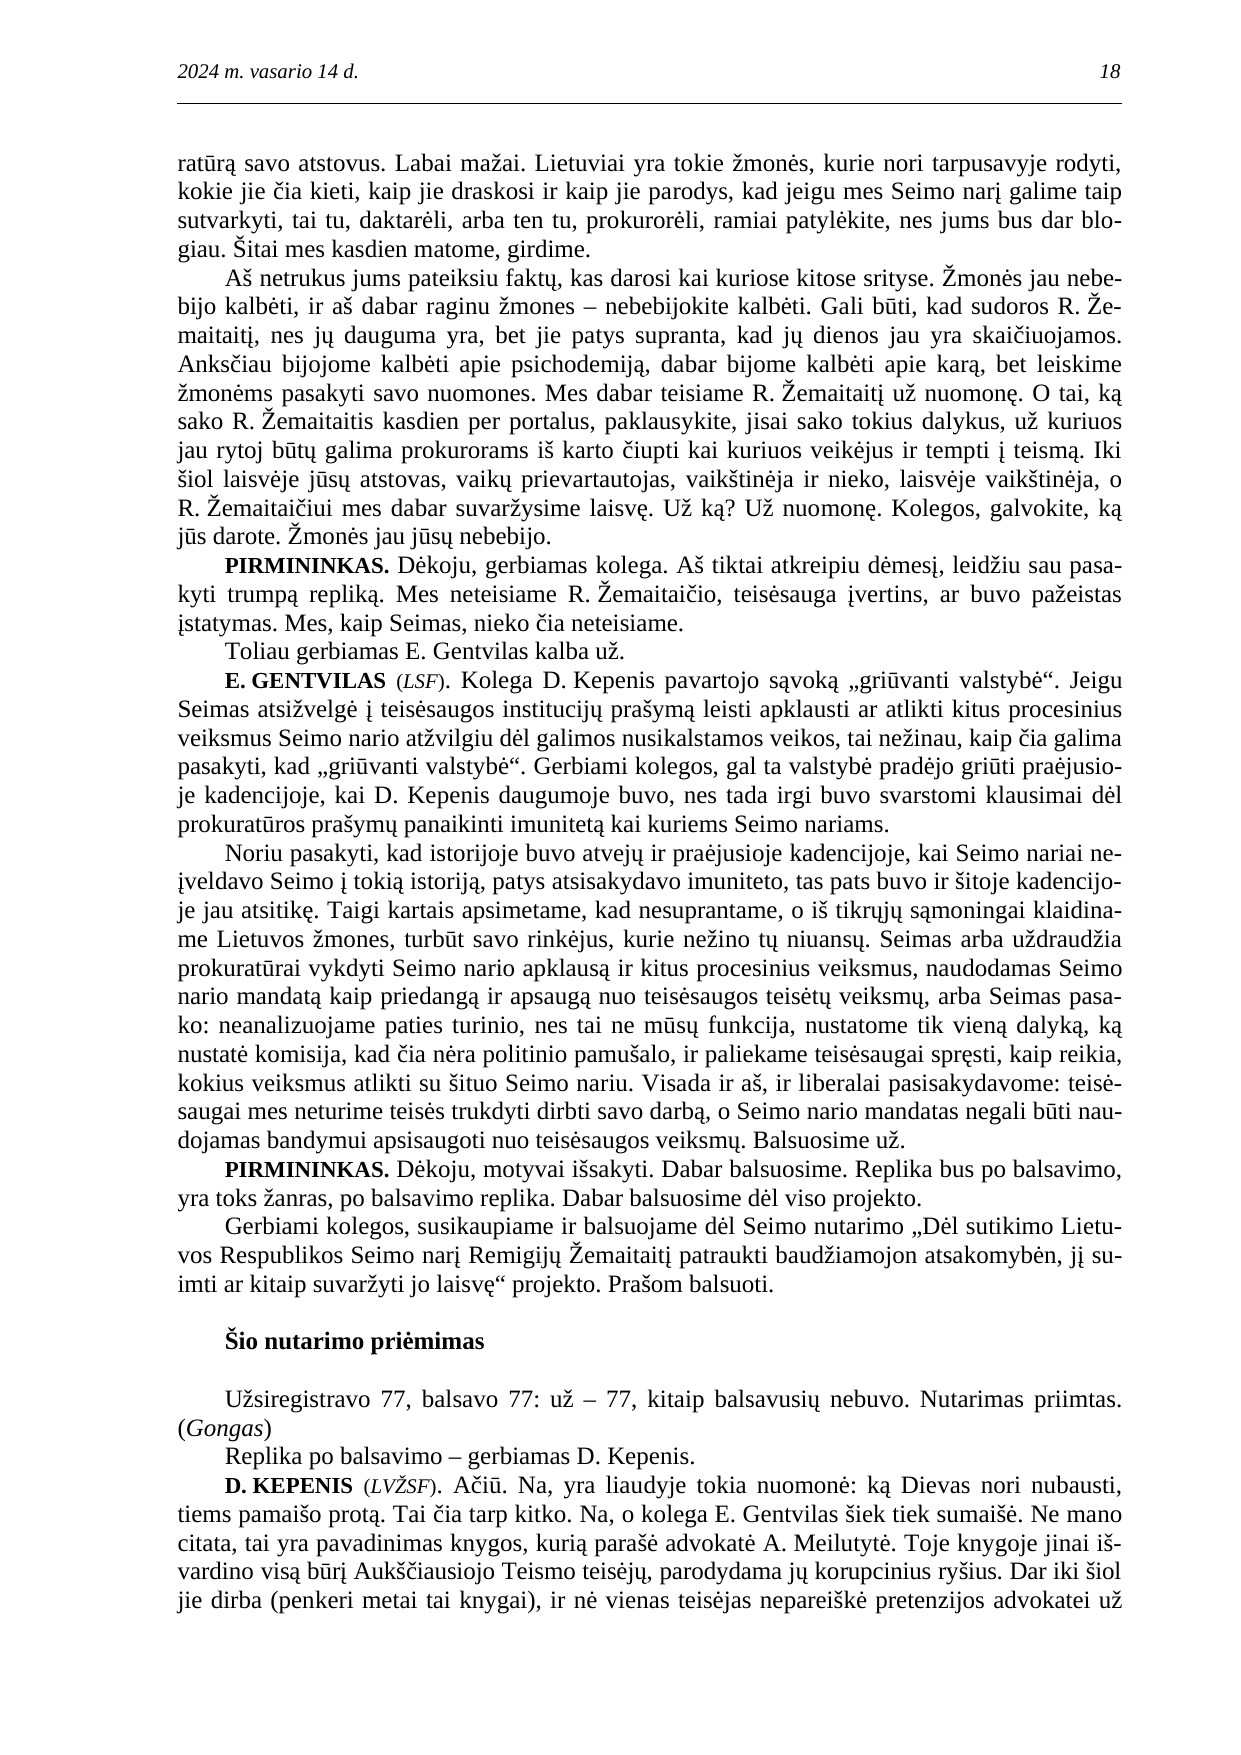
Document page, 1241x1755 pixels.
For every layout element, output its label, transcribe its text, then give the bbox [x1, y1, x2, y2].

text To­liau ger­bia­mas E. Gent­vi­las kal­ba už. [177, 636, 1122, 665]
text Aš ne­tru­kus jums pa­teik­siu fak­tų, kas da­ro­si kai ku­rio­se ki­to­se sri­ty­se. Žmo­nės jau ne­be­bi­jo kal­bė­ti, ir aš da­bar ra­gi­nu žmo­nes – ne­be­bi­jo­ki­te kal­bė­ti. Ga­li bū­ti, kad su­do­ros R. Že­mai­tai­tį, nes jų dau­gu­ma yra, bet jie pa­tys su­pran­ta, kad jų die­nos jau yra skai­čiuo­ja­mos. Anks­čiau bi­jo­jo­me kal­bė­ti apie psi­cho­de­mi­ją, da­bar bi­jo­me kal­bė­ti apie ka­rą, bet leis­ki­me žmo­nėms pa­sa­ky­ti sa­vo nuo­mo­nes. Mes da­bar tei­sia­me R. Že­mai­tai­tį už nuo­mo­nę. O tai, ką sa­ko R. Že­mai­tai­tis kas­dien per por­ta­lus, pa­klau­sy­ki­te, ji­sai sa­ko to­kius da­ly­kus, už ku­riuos jau ry­toj bū­tų ga­li­ma pro­ku­ro­rams iš kar­to čiup­ti kai ku­riuos vei­kė­jus ir temp­ti į teis­mą. Iki šiol lais­vė­je jū­sų at­sto­vas, vai­kų prie­var­tau­to­jas, vaikš­ti­nė­ja ir nie­ko, lais­vė­je vaikš­ti­nė­ja, o R. Že­mai­tai­čiui mes da­bar su­var­žy­si­me lais­vę. Už ką? Už nuo­mo­nę. Ko­le­gos, gal­vo­ki­te, ką jūs da­ro­te. Žmo­nės jau jū­sų ne­be­bi­jo. [177, 263, 1122, 550]
text Už­si­re­gist­ra­vo 77, bal­sa­vo 77: už – 77, ki­taip bal­sa­vu­sių ne­bu­vo. Nu­ta­ri­mas pri­im­tas. (Gon­gas) [177, 1384, 1122, 1441]
text PIRMININKAS. Dė­ko­ju, mo­ty­vai iš­sa­ky­ti. Da­bar bal­suo­si­me. Re­pli­ka bus po bal­sa­vi­mo, yra toks žan­ras, po bal­sa­vi­mo re­pli­ka. Da­bar bal­suo­si­me dėl vi­so pro­jek­to. [177, 1154, 1122, 1211]
text ra­tū­rą sa­vo at­sto­vus. La­bai ma­žai. Lie­tu­viai yra to­kie žmo­nės, ku­rie no­ri tar­pu­sa­vy­je ro­dy­ti, ko­kie jie čia kie­ti, kaip jie dras­ko­si ir kaip jie pa­ro­dys, kad jei­gu mes Sei­mo na­rį ga­li­me taip su­tvar­ky­ti, tai tu, dak­ta­rė­li, ar­ba ten tu, pro­ku­ro­rė­li, ra­miai pa­ty­lė­ki­te, nes jums bus dar blo­giau. Ši­tai mes kas­dien ma­to­me, gir­di­me. [177, 148, 1122, 263]
text Ger­bia­mi ko­le­gos, su­si­kau­pia­me ir bal­suo­ja­me dėl Sei­mo nu­ta­ri­mo „Dėl su­ti­ki­mo Lie­tu­vos Res­pub­li­kos Sei­mo na­rį Re­mi­gi­jų Že­mai­tai­tį pa­trauk­ti bau­džia­mo­jon at­sa­ko­my­bėn, jį su­im­ti ar ki­taip su­var­žy­ti jo lais­vę“ pro­jek­to. Pra­šom bal­suo­ti. [177, 1211, 1122, 1298]
text PIRMININKAS. Dė­ko­ju, ger­bia­mas ko­le­ga. Aš tik­tai at­krei­piu dė­me­sį, lei­džiu sau pa­sa­ky­ti trum­pą re­pli­ką. Mes ne­tei­sia­me R. Že­mai­tai­čio, tei­sė­sau­ga įver­tins, ar bu­vo pa­žeis­tas įsta­ty­mas. Mes, kaip Sei­mas, nie­ko čia ne­tei­sia­me. [177, 550, 1122, 636]
text D. KEPENIS (LVŽSF). Ačiū. Na, yra liau­dy­je to­kia nuo­mo­nė: ką Die­vas no­ri nu­baus­ti, tiems pa­mai­šo pro­tą. Tai čia tarp kit­ko. Na, o ko­le­ga E. Gent­vi­las šiek tiek su­mai­šė. Ne ma­no ci­ta­ta, tai yra pa­va­di­ni­mas kny­gos, ku­rią pa­ra­šė ad­vo­ka­tė A. Mei­lu­ty­tė. To­je kny­go­je ji­nai iš­var­di­no vi­są bū­rį Aukš­čiau­sio­jo Teis­mo tei­sė­jų, pa­ro­dy­da­ma jų ko­rup­ci­nius ry­šius. Dar iki šiol jie dir­ba (pen­ke­ri me­tai tai kny­gai), ir nė vie­nas tei­sė­jas ne­pa­reiš­kė pre­ten­zi­jos ad­vo­ka­tei už [177, 1470, 1122, 1614]
text Šio nu­ta­ri­mo pri­ėmi­mas [177, 1326, 1122, 1355]
text E. GENTVILAS (LSF). Ko­le­ga D. Ke­pe­nis pa­var­to­jo są­vo­ką „griū­van­ti vals­ty­bė“. Jei­gu Sei­mas at­si­žvel­gė į tei­sė­sau­gos ins­ti­tu­ci­jų pra­šy­mą leis­ti ap­klaus­ti ar at­lik­ti ki­tus pro­ce­si­nius veiks­mus Sei­mo na­rio at­žvil­giu dėl ga­li­mos nu­si­kals­ta­mos vei­kos, tai ne­ži­nau, kaip čia ga­li­ma pa­sa­ky­ti, kad „griū­van­ti vals­ty­bė“. Ger­bia­mi ko­le­gos, gal ta vals­ty­bė pra­dė­jo griū­ti pra­ėju­sio­je ka­den­ci­jo­je, kai D. Ke­pe­nis dau­gu­mo­je bu­vo, nes ta­da ir­gi bu­vo svars­to­mi klau­si­mai dėl pro­ku­ra­tū­ros pra­šy­mų pa­nai­kin­ti imu­ni­te­tą kai ku­riems Sei­mo na­riams. [177, 665, 1122, 838]
text No­riu pa­sa­ky­ti, kad is­to­ri­jo­je bu­vo at­ve­jų ir pra­ėju­sio­je ka­den­ci­jo­je, kai Sei­mo na­riai ne­įvel­da­vo Sei­mo į to­kią is­to­ri­ją, pa­tys at­si­sa­ky­da­vo imu­ni­te­to, tas pats bu­vo ir ši­to­je ka­den­ci­jo­je jau at­si­ti­kę. Tai­gi kar­tais ap­si­me­ta­me, kad ne­su­pran­ta­me, o iš tik­rų­jų są­mo­nin­gai klai­di­na­me Lie­tu­vos žmo­nes, tur­būt sa­vo rin­kė­jus, ku­rie ne­ži­no tų niu­an­sų. Sei­mas ar­ba už­drau­džia pro­ku­ra­tū­rai vyk­dy­ti Sei­mo na­rio ap­klau­są ir ki­tus pro­ce­si­nius veiks­mus, nau­do­da­mas Sei­mo na­rio man­da­tą kaip prie­dan­gą ir ap­sau­gą nuo tei­sė­sau­gos tei­sė­tų veiks­mų, ar­ba Sei­mas pa­sa­ko: ne­ana­li­zuo­ja­me pa­ties tu­ri­nio, nes tai ne mū­sų funk­ci­ja, nu­sta­to­me tik vie­ną da­ly­ką, ką nu­sta­tė ko­mi­si­ja, kad čia nė­ra po­li­ti­nio pa­mu­ša­lo, ir pa­lie­ka­me tei­sė­sau­gai spręs­ti, kaip rei­kia, ko­kius veiks­mus at­lik­ti su ši­tuo Sei­mo na­riu. Vi­sa­da ir aš, ir li­be­ra­lai pa­si­sa­ky­da­vo­me: tei­sė­sau­gai mes ne­tu­ri­me tei­sės truk­dy­ti dirb­ti sa­vo dar­bą, o Sei­mo na­rio man­da­tas ne­ga­li bū­ti nau­do­ja­mas ban­dy­mui ap­si­sau­go­ti nuo tei­sė­sau­gos veiks­mų. Bal­suo­si­me už. [177, 838, 1122, 1154]
text Re­pli­ka po bal­sa­vi­mo – ger­bia­mas D. Ke­pe­nis. [177, 1441, 1122, 1470]
